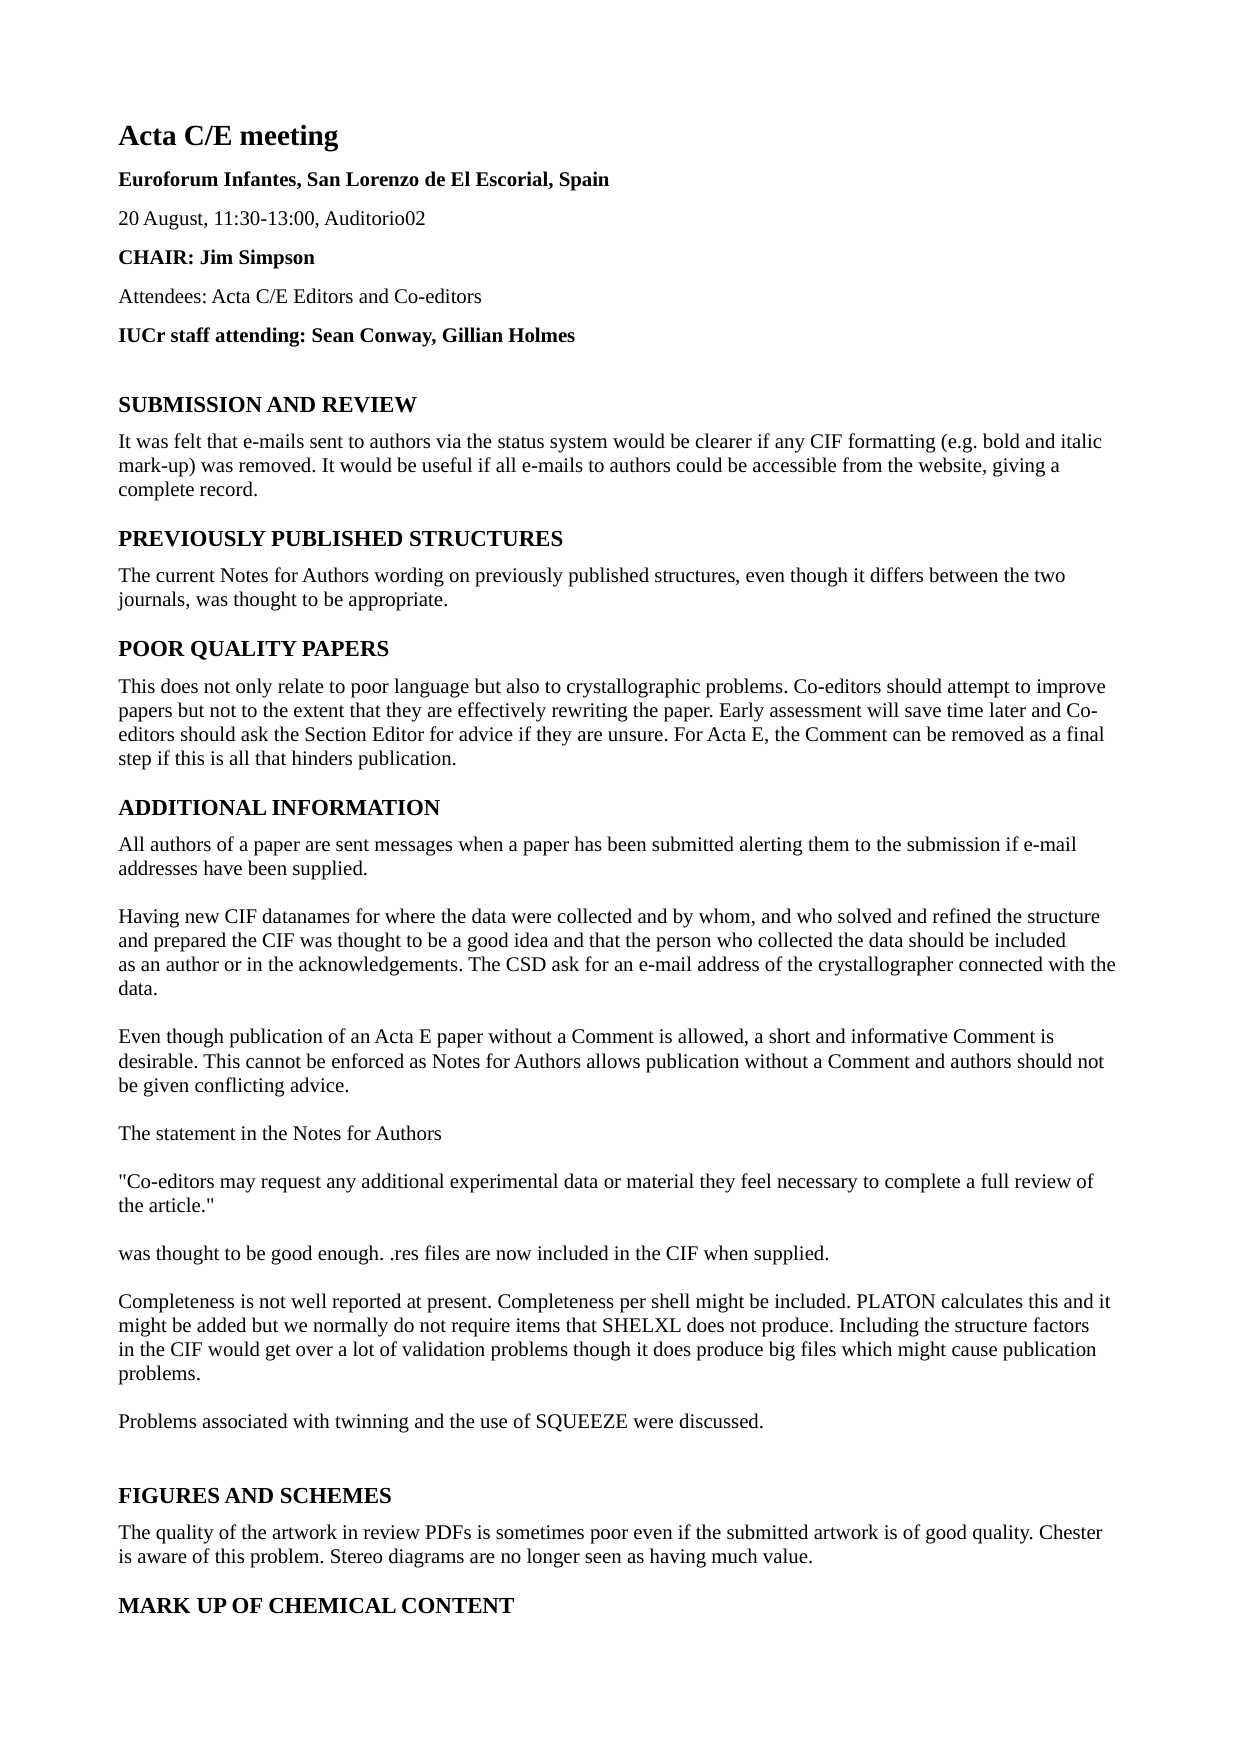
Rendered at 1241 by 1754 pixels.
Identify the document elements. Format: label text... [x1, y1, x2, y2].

text Attendees: Acta C/E Editors and Co-editors [118, 284, 1122, 308]
text Even though publication of an Acta E paper without a Comment is allowed, a short and informative Comment is desirable. This cannot be enforced as Notes for Authors allows publication without a Comment and authors should not be given conflicting advice. [118, 1024, 1122, 1097]
text as an author or in the acknowledgements. The CSD ask for an e-mail address of the crystallographer connected with the data. [118, 952, 1122, 1000]
text Having new CIF datanames for where the data were collected and by whom, and who solved and refined the structure and prepared the CIF was thought to be a good idea and that the person who collected the data should be included [118, 904, 1122, 952]
text Acta C/E meeting [118, 118, 1122, 152]
text POOR QUALITY PAPERS [118, 635, 1122, 662]
text The current Notes for Authors wording on previously published structures, even though it differs between the two journals, was thought to be appropriate. [118, 563, 1122, 611]
text SUBMISSION AND REVIEW [118, 391, 1122, 417]
text All authors of a paper are sent messages when a paper has been submitted alerting them to the submission if e-mail addresses have been supplied. [118, 832, 1122, 880]
text Euroforum Infantes, San Lorenzo de El Escorial, Spain [118, 167, 1122, 191]
text The statement in the Notes for Authors [118, 1121, 1122, 1145]
text "Co-editors may request any additional experimental data or material they feel necessary to complete a full review of the article." [118, 1169, 1122, 1217]
text ADDITIONAL INFORMATION [118, 794, 1122, 820]
text It was felt that e-mails sent to authors via the status system would be clearer if any CIF formatting (e.g. bold and italic mark-up) was removed. It would be useful if all e-mails to authors could be accessible from the website, giving a [118, 429, 1122, 477]
text CHAIR: Jim Simpson [118, 245, 1122, 269]
text was thought to be good enough. .res files are now included in the CIF when supplied. [118, 1241, 1122, 1265]
text PREVIOUSLY PUBLISHED STRUCTURES [118, 525, 1122, 551]
text The quality of the artwork in review PDFs is sometimes poor even if the submitted artwork is of good quality. Chester is aware of this problem. Stereo diagrams are no longer seen as having much value. [118, 1520, 1122, 1568]
text This does not only relate to poor language but also to crystallographic problems. Co-editors should attempt to improve papers but not to the extent that they are effectively rewriting the paper. Early assessment will save time later and Co-editors should ask the Section Editor for advice if they are unsure. For Acta E, the Comment can be removed as a final step if this is all that hinders publication. [118, 673, 1122, 770]
text IUCr staff attending: Sean Conway, Gillian Holmes [118, 323, 1122, 347]
text complete record. [118, 477, 1122, 501]
text FIGURES AND SCHEMES [118, 1482, 1122, 1508]
text Problems associated with twinning and the use of SQUEEZE were discussed. [118, 1409, 1122, 1433]
text in the CIF would get over a lot of validation problems though it does produce big files which might cause publication problems. [118, 1337, 1122, 1385]
text MARK UP OF CHEMICAL CONTENT [118, 1592, 1122, 1618]
text 20 August, 11:30-13:00, Auditorio02 [118, 206, 1122, 230]
text Completeness is not well reported at present. Completeness per shell might be included. PLATON calculates this and it might be added but we normally do not require items that SHELXL does not produce. Including the structure factors [118, 1289, 1122, 1337]
